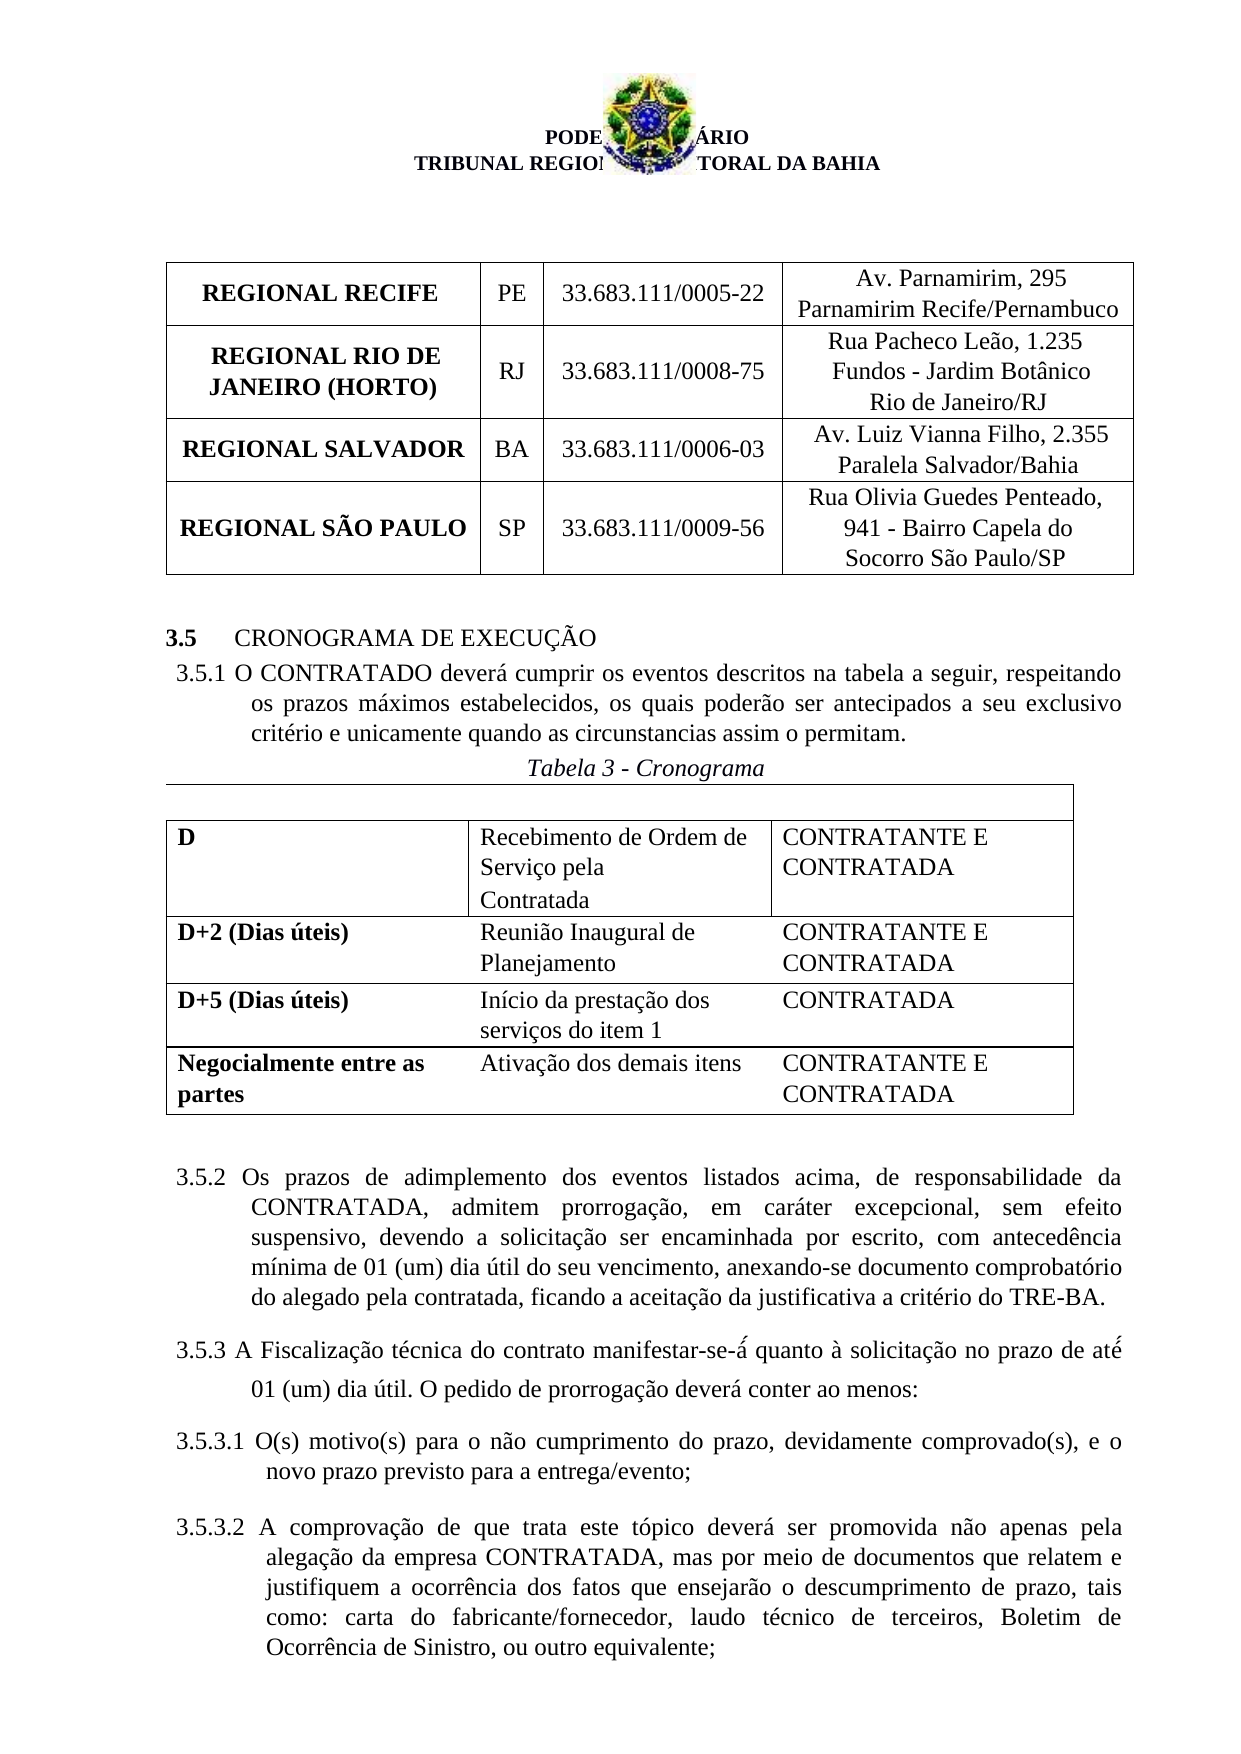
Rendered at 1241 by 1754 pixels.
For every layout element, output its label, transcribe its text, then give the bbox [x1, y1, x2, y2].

table_cell Av. Parnamirim, 295 Parnamirim Recife/Pernambuco [783, 263, 1133, 324]
table_cell CONTRATADA [771, 984, 1073, 1046]
table_cell 33.683.111/0009-56 [544, 482, 782, 574]
table_header RESPONSÁVEL [771, 785, 1073, 820]
table_cell BA [481, 419, 543, 481]
table_cell 33.683.111/0005-22 [544, 263, 782, 324]
table_cell Av. Luiz Vianna Filho, 2.355 Paralela Salvador/Bahia [783, 419, 1133, 481]
text 3.5.3 A Fiscalização técnica do contrato manifestar-se-á́ quanto à solicitação no prazo de até́ 01 (um) dia útil. O pedido de prorrogação deverá conter ao menos: [176, 1334, 1122, 1403]
text 3.5.2 Os prazos de adimplemento dos eventos listados acima, de responsabilidade da CONTRATADA, admitem prorrogação, em caráter excepcional, sem efeito suspensivo, devendo a solicitação ser encaminhada por escrito, com antecedência mínima de 01 (um) dia útil do seu vencimento, anexando-se documento comprobatório do alegado pela contratada, ficando a aceitação da justificativa a critério do TRE-BA. [176, 1162, 1122, 1311]
table_cell RJ [481, 326, 543, 418]
table_cell Início da prestação dos serviços do item 1 [469, 984, 771, 1046]
table_cell 33.683.111/0008-75 [544, 326, 782, 418]
table_cell CONTRATANTE E CONTRATADA [771, 1048, 1073, 1114]
table_cell SP [481, 482, 543, 574]
table_cell REGIONAL SALVADOR [167, 419, 480, 481]
table_cell Rua Olivia Guedes Penteado, 941 - Bairro Capela do Socorro São Paulo/SP [783, 482, 1133, 574]
table_cell D+5 (Dias úteis) [167, 984, 468, 1046]
text 3.5.3.1 O(s) motivo(s) para o não cumprimento do prazo, devidamente comprovado(s), e o novo prazo previsto para a entrega/evento; [176, 1426, 1122, 1485]
text 3.5.3.2 A comprovação de que trata este tópico deverá ser promovida não apenas pela alegação da empresa CONTRATADA, mas por meio de documentos que relatem e justifiquem a ocorrência dos fatos que ensejarão o descumprimento de prazo, tais como: carta do fabricante/fornecedor, laudo técnico de terceiros, Boletim de Ocorrência de Sinistro, ou outro equivalente; [176, 1512, 1122, 1661]
text 3.5.1 O CONTRATADO deverá cumprir os eventos descritos na tabela a seguir, respeitando os prazos máximos estabelecidos, os quais poderão ser antecipados a seu exclusivo critério e unicamente quando as circunstancias assim o permitam. [176, 658, 1122, 747]
table_cell PE [481, 263, 543, 324]
table_header MARCO [166, 785, 468, 820]
table_cell REGIONAL RIO DE JANEIRO (HORTO) [167, 326, 480, 418]
table_header EVENTO [469, 785, 771, 820]
table_cell Negocialmente entre as partes [167, 1048, 468, 1114]
table_cell REGIONAL RECIFE [167, 263, 480, 324]
table_cell D+2 (Dias úteis) [167, 917, 468, 983]
table_cell Rua Pacheco Leão, 1.235 Fundos - Jardim Botânico Rio de Janeiro/RJ [783, 326, 1133, 418]
table_cell Recebimento de Ordem de Serviço pela Contratada [469, 821, 771, 916]
text 3.5 CRONOGRAMA DE EXECUÇÃO [165, 623, 1122, 651]
table_cell D [167, 821, 468, 916]
table_cell CONTRATANTE E CONTRATADA [772, 821, 1073, 916]
table_cell Reunião Inaugural de Planejamento [469, 917, 771, 983]
table_cell Ativação dos demais itens [469, 1048, 771, 1114]
text Tabela 3 - Cronograma [177, 753, 1122, 782]
table_cell REGIONAL SÃO PAULO [167, 482, 480, 574]
table_cell 33.683.111/0006-03 [544, 419, 782, 481]
table_cell CONTRATANTE E CONTRATADA [771, 917, 1073, 983]
